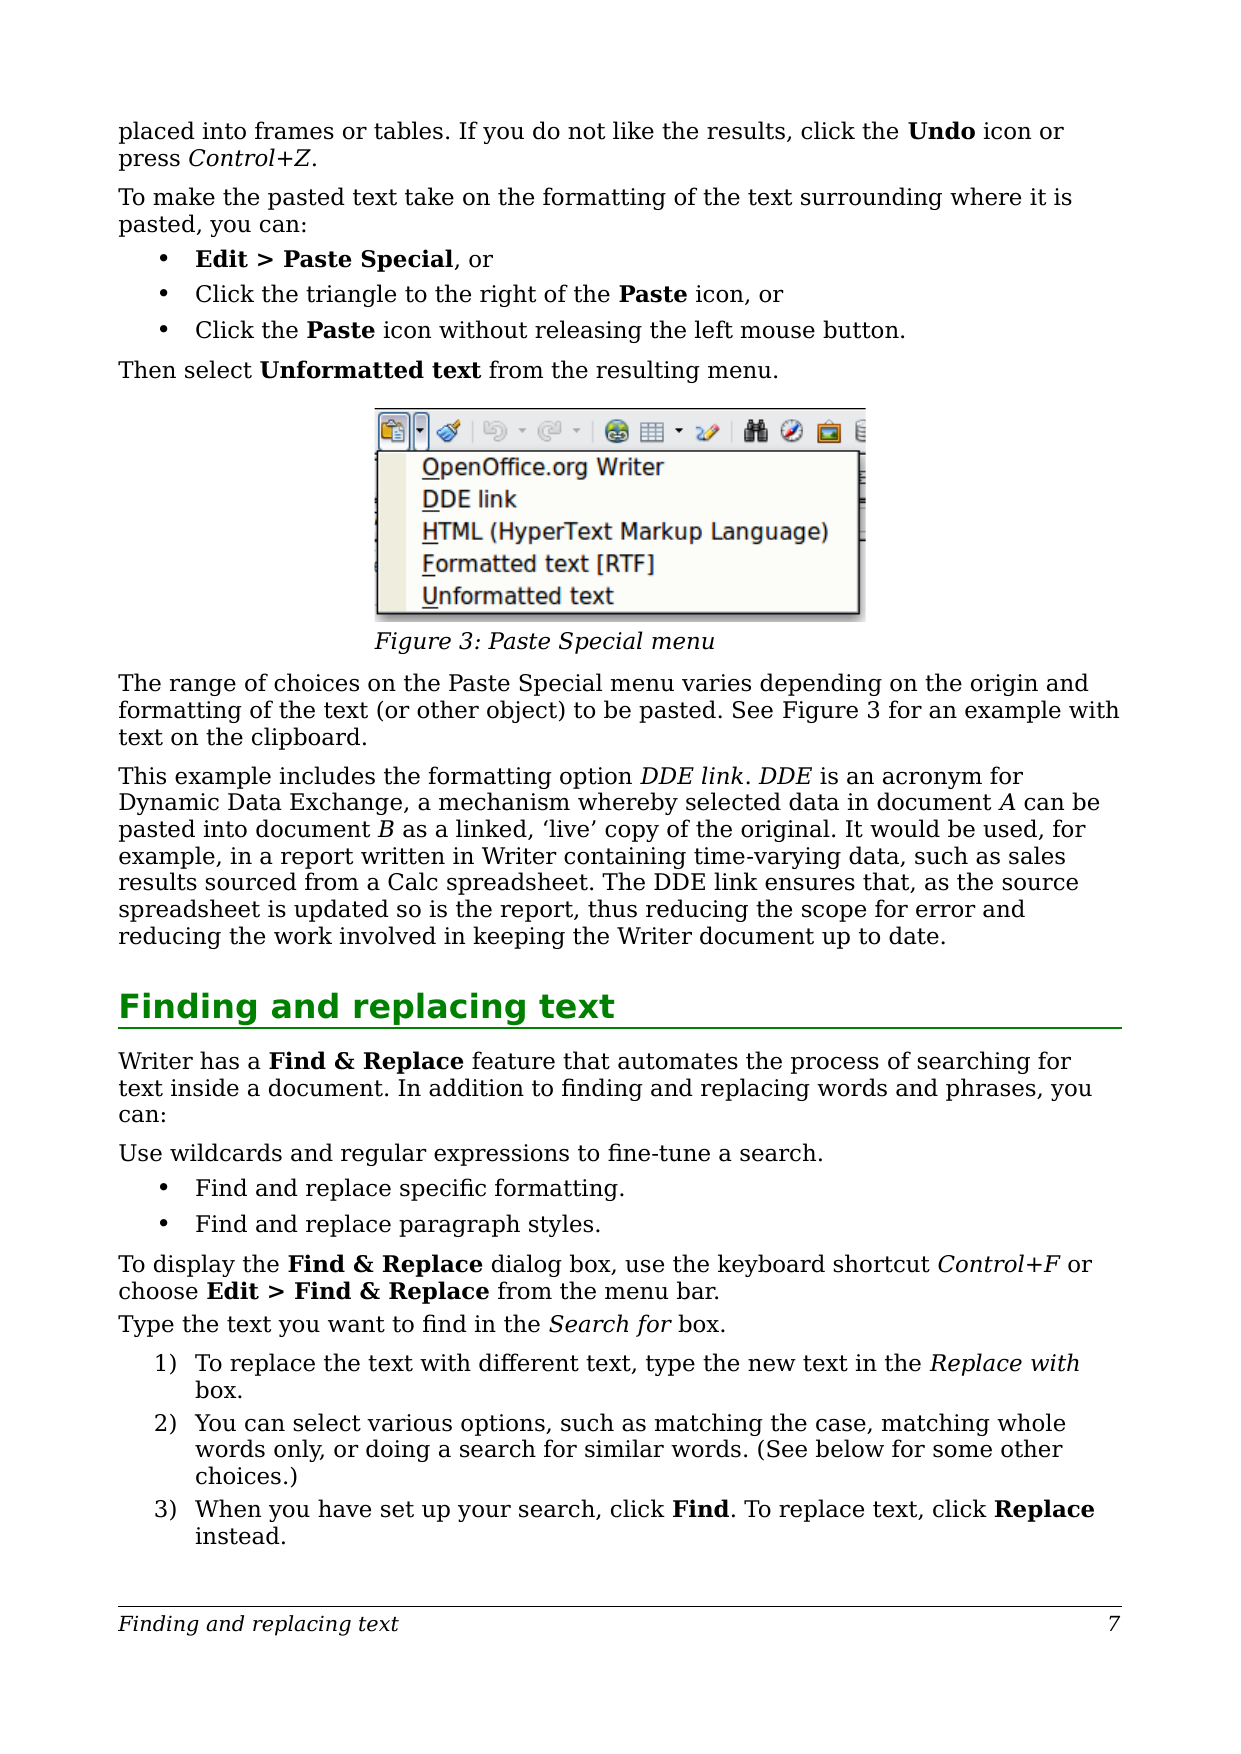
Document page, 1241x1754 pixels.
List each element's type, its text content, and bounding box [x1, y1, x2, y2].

list To replace the text with different text, type the new text in the Replace with box. [177, 1350, 1122, 1403]
list When you have set up your search, click Find. To replace text, click Replace instead. [177, 1496, 1122, 1550]
list You can select various options, such as matching the case, matching whole words only, or doing a search for similar words. (See below for some other choices.) [177, 1410, 1122, 1490]
list Use wildcards and regular expressions to fine-tune a search. [118, 1141, 1122, 1167]
picture [374, 408, 866, 622]
text This example includes the formatting option DDE link. DDE is an acronym for Dynamic Data Exchange, a mechanism whereby selected data in document A can be pasted into document B as a linked, ‘live’ copy of the original. It would be used, for example, in a report written in Writer containing time‑varying data, such as sales results sourced from a Calc spreadsheet. The DDE link ensures that, as the source spreadsheet is updated so is the report, thus reducing the scope for error and reducing the work involved in keeping the Writer document up to date. [118, 763, 1122, 949]
text Writer has a Find & Replace feature that automates the process of searching for text inside a document. In addition to finding and replacing words and phrases, you can: [118, 1048, 1122, 1128]
list Click the Paste icon without releasing the left mouse button. [156, 315, 1122, 344]
list To make the pasted text take on the formatting of the text surrounding where it is pasted, you can: [118, 184, 1122, 238]
list Find and replace specific formatting. [156, 1174, 1122, 1203]
text Figure 3: Paste Special menu [374, 628, 866, 655]
text The range of choices on the Paste Special menu varies depending on the origin and formatting of the text (or other object) to be pasted. See Figure 3 for an example with text on the clipboard. [118, 670, 1122, 750]
list Click the triangle to the right of the Paste icon, or [156, 279, 1122, 309]
subtitle Finding and replacing text [118, 988, 1122, 1027]
text placed into frames or tables. If you do not like the results, click the Undo icon or press Control+Z. [118, 118, 1122, 172]
text Type the text you want to find in the Search for box. [118, 1311, 1122, 1338]
list To display the Find & Replace dialog box, use the keyboard shortcut Control+F or choose Edit > Find & Replace from the menu bar. [118, 1251, 1122, 1304]
list Find and replace paragraph styles. [156, 1209, 1122, 1238]
text Then select Unformatted text from the resulting menu. [118, 356, 1122, 383]
list Edit > Paste Special, or [156, 244, 1122, 273]
